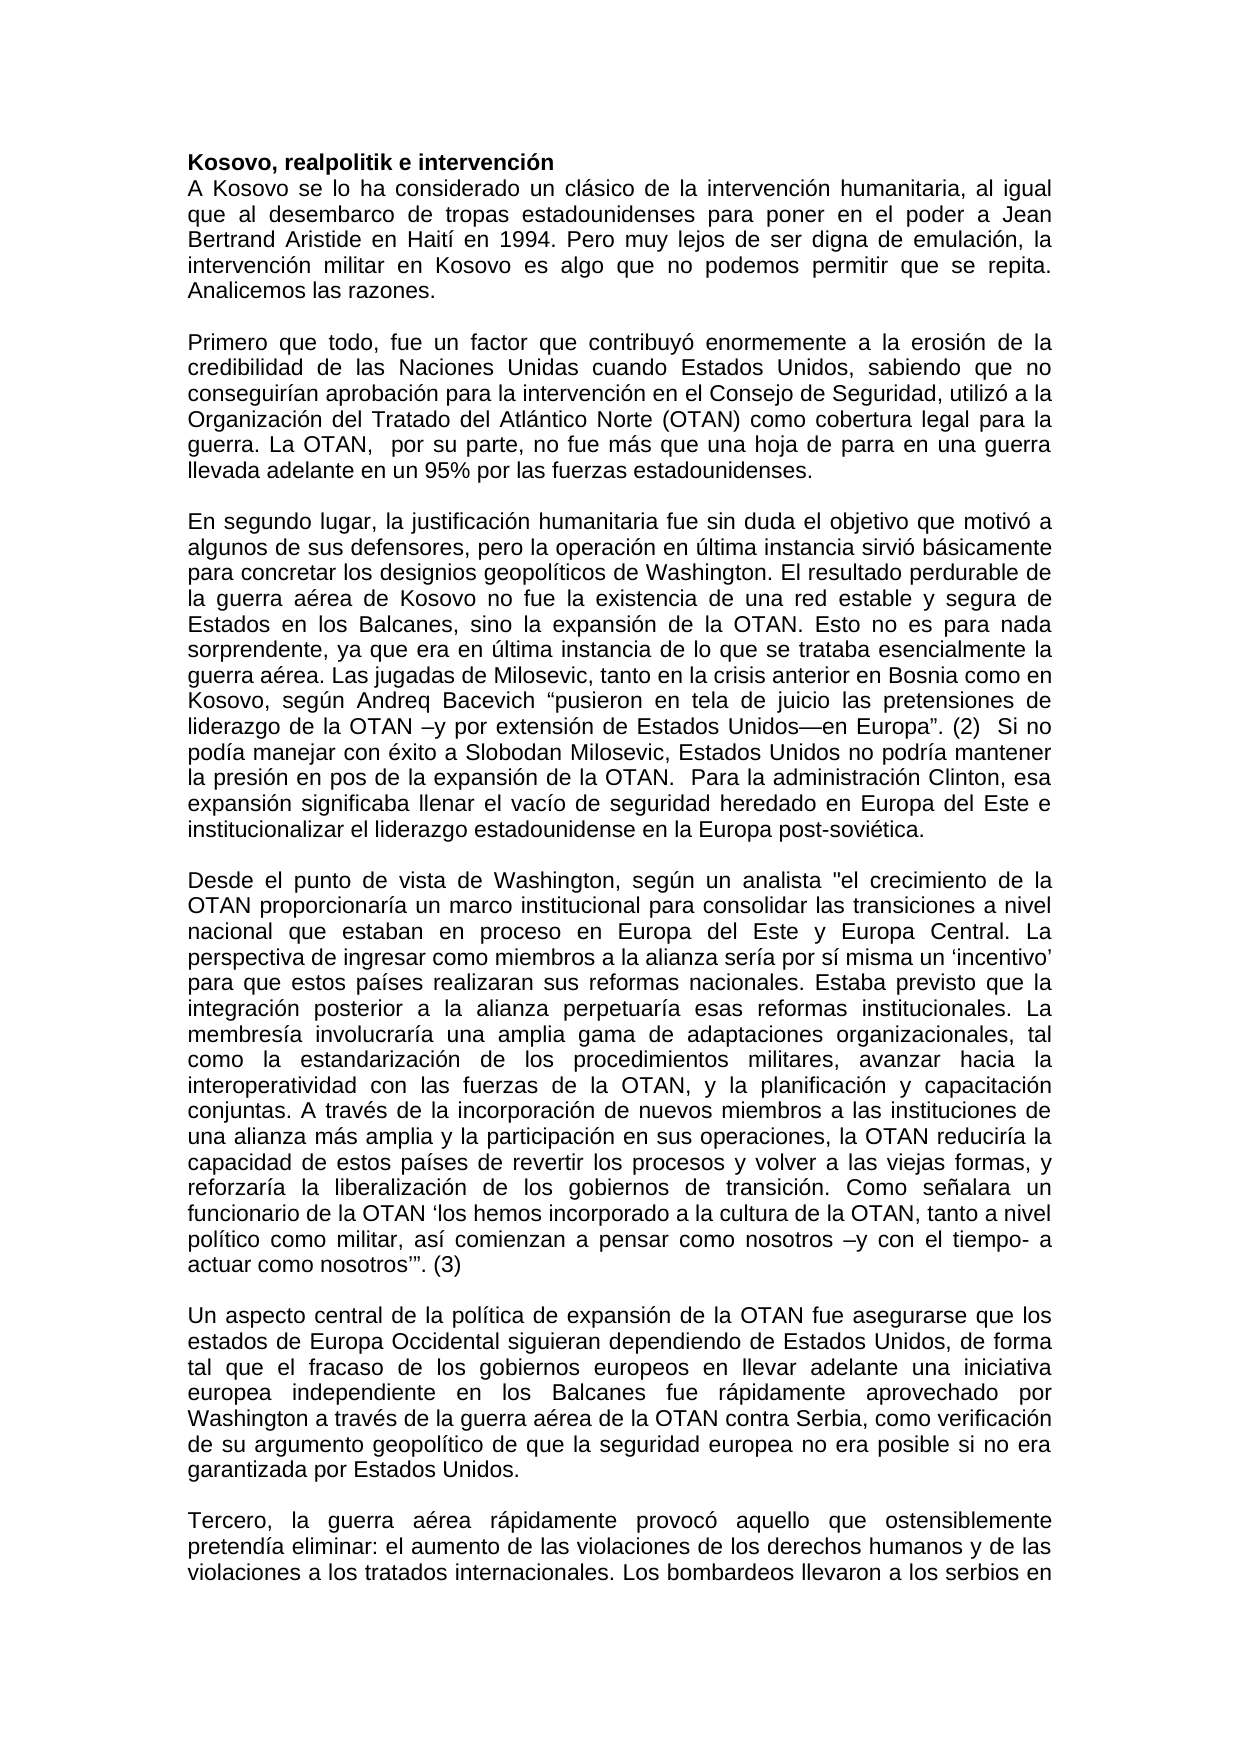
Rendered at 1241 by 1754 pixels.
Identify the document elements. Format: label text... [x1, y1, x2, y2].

text En segundo lugar, la justificación humanitaria fue sin duda el objetivo que motivó a algunos de sus defensores, pero la operación en última instancia sirvió básicamente para concretar los designios geopolíticos de Washington. El resultado perdurable de la guerra aérea de Kosovo no fue la existencia de una red estable y segura de Estados en los Balcanes, sino la expansión de la OTAN. Esto no es para nada sorprendente, ya que era en última instancia de lo que se trataba esencialmente la guerra aérea. Las jugadas de Milosevic, tanto en la crisis anterior en Bosnia como en Kosovo, según Andreq Bacevich “pusieron en tela de juicio las pretensiones de liderazgo de la OTAN –y por extensión de Estados Unidos—en Europa”. (2) Si no podía manejar con éxito a Slobodan Milosevic, Estados Unidos no podría mantener la presión en pos de la expansión de la OTAN. Para la administración Clinton, esa expansión significaba llenar el vacío de seguridad heredado en Europa del Este e institucionalizar el liderazgo estadounidense en la Europa post-soviética. [187, 483, 1053, 842]
text Kosovo, realpolitik e intervención [187, 150, 1053, 176]
text Un aspecto central de la política de expansión de la OTAN fue asegurarse que los estados de Europa Occidental siguieran dependiendo de Estados Unidos, de forma tal que el fracaso de los gobiernos europeos en llevar adelante una iniciativa europea independiente en los Balcanes fue rápidamente aprovechado por Washington a través de la guerra aérea de la OTAN contra Serbia, como verificación de su argumento geopolítico de que la seguridad europea no era posible si no era garantizada por Estados Unidos. [187, 1277, 1053, 1482]
text Primero que todo, fue un factor que contribuyó enormemente a la erosión de la credibilidad de las Naciones Unidas cuando Estados Unidos, sabiendo que no conseguirían aprobación para la intervención en el Consejo de Seguridad, utilizó a la Organización del Tratado del Atlántico Norte (OTAN) como cobertura legal para la guerra. La OTAN, por su parte, no fue más que una hoja de parra en una guerra llevada adelante en un 95% por las fuerzas estadounidenses. [187, 329, 1053, 483]
text A Kosovo se lo ha considerado un clásico de la intervención humanitaria, al igual que al desembarco de tropas estadounidenses para poner en el poder a Jean Bertrand Aristide en Haití en 1994. Pero muy lejos de ser digna de emulación, la intervención militar en Kosovo es algo que no podemos permitir que se repita. Analicemos las razones. [187, 176, 1053, 304]
text Desde el punto de vista de Washington, según un analista "el crecimiento de la OTAN proporcionaría un marco institucional para consolidar las transiciones a nivel nacional que estaban en proceso en Europa del Este y Europa Central. La perspectiva de ingresar como miembros a la alianza sería por sí misma un ‘incentivo’ para que estos países realizaran sus reformas nacionales. Estaba previsto que la integración posterior a la alianza perpetuaría esas reformas institucionales. La membresía involucraría una amplia gama de adaptaciones organizacionales, tal como la estandarización de los procedimientos militares, avanzar hacia la interoperatividad con las fuerzas de la OTAN, y la planificación y capacitación conjuntas. A través de la incorporación de nuevos miembros a las instituciones de una alianza más amplia y la participación en sus operaciones, la OTAN reduciría la capacidad de estos países de revertir los procesos y volver a las viejas formas, y reforzaría la liberalización de los gobiernos de transición. Como señalara un funcionario de la OTAN ‘los hemos incorporado a la cultura de la OTAN, tanto a nivel político como militar, así comienzan a pensar como nosotros –y con el tiempo- a actuar como nosotros’”. (3) [187, 867, 1053, 1277]
text Tercero, la guerra aérea rápidamente provocó aquello que ostensiblemente pretendía eliminar: el aumento de las violaciones de los derechos humanos y de las violaciones a los tratados internacionales. Los bombardeos llevaron a los serbios en [187, 1508, 1053, 1585]
